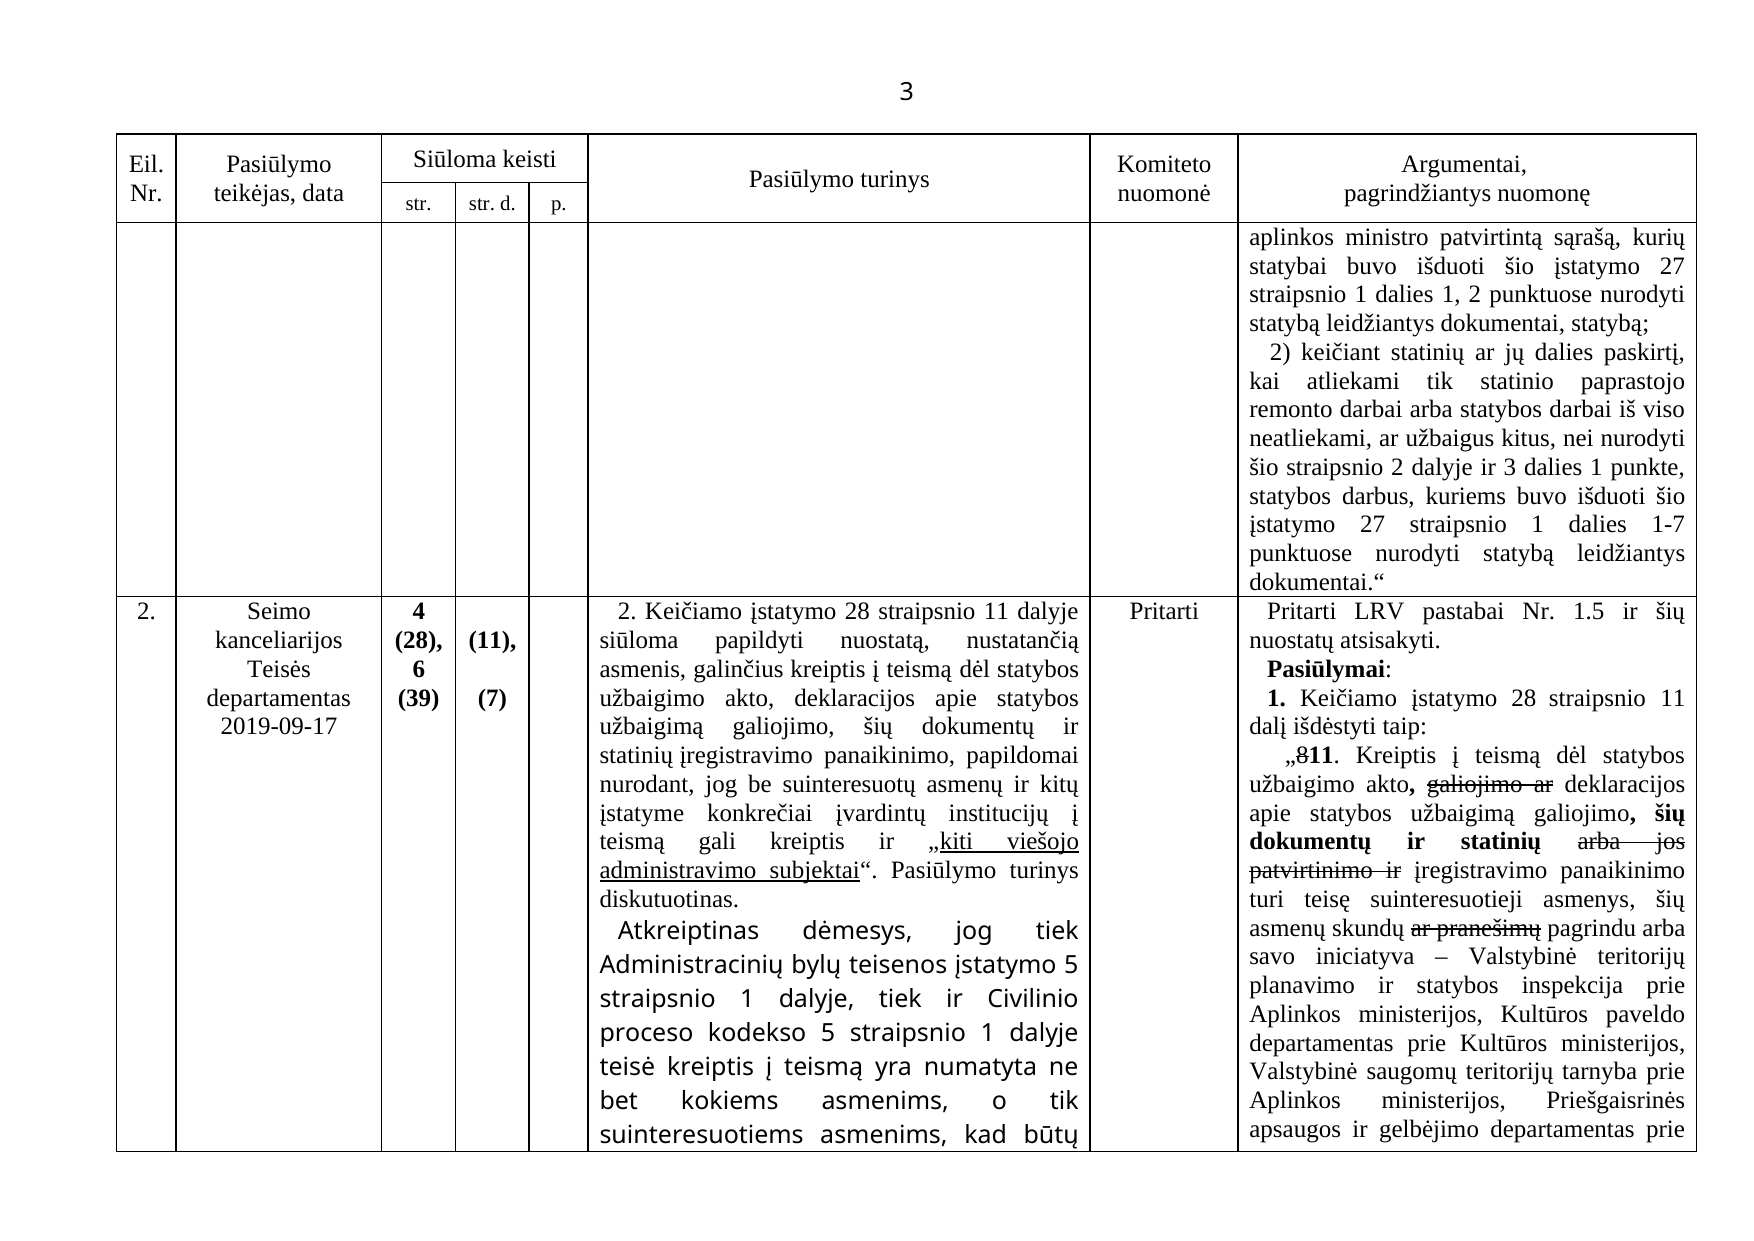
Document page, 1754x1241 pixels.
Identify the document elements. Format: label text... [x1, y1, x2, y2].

table_header Siūloma keisti [382, 135, 587, 182]
table_cell [530, 597, 587, 1151]
table_cell [456, 223, 528, 596]
table_cell 2. Keičiamo įstatymo 28 straipsnio 11 dalyje siūloma papildyti nuostatą, nustatančią asmenis, galinčius kreiptis į teismą dėl statybos užbaigimo akto, deklaracijos apie statybos užbaigimą galiojimo, šių dokumentų ir statinių įregistravimo panaikinimo, papildomai nurodant, jog be suinteresuotų asmenų ir kitų įstatyme konkrečiai įvardintų institucijų į teismą gali kreiptis ir „kiti viešojo administravimo subjektai“. Pasiūlymo turinys diskutuotinas. Atkreiptinas dėmesys, jog tiek Administracinių bylų teisenos įstatymo 5 straipsnio 1 dalyje, tiek ir Civilinio proceso kodekso 5 straipsnio 1 dalyje teisė kreiptis į teismą yra numatyta ne bet kokiems asmenims, o tik suinteresuotiems asmenims, kad būtų [589, 597, 1089, 1151]
table_cell Seimo kanceliarijos Teisės departamentas 2019-09-17 [177, 597, 381, 1151]
table_cell p. [530, 183, 587, 222]
table_header Eil. Nr. [117, 135, 175, 222]
table_cell [117, 223, 175, 596]
table_cell [382, 223, 455, 596]
table_cell [530, 223, 587, 596]
table_header Pasiūlymo teikėjas, data [177, 135, 381, 222]
table_cell aplinkos ministro patvirtintą sąrašą, kurių statybai buvo išduoti šio įstatymo 27 straipsnio 1 dalies 1, 2 punktuose nurodyti statybą leidžiantys dokumentai, statybą; 2) keičiant statinių ar jų dalies paskirtį, kai atliekami tik statinio paprastojo remonto darbai arba statybos darbai iš viso neatliekami, ar užbaigus kitus, nei nurodyti šio straipsnio 2 dalyje ir 3 dalies 1 punkte, statybos darbus, kuriems buvo išduoti šio įstatymo 27 straipsnio 1 dalies 1-7 punktuose nurodyti statybą leidžiantys dokumentai.“ [1239, 223, 1696, 596]
table_cell str. [382, 183, 455, 222]
table_header Argumentai, pagrindžiantys nuomonę [1239, 135, 1696, 222]
table_cell 2. [117, 597, 175, 1151]
table_cell (11), (7) [456, 597, 528, 1151]
table_cell str. d. [456, 183, 528, 222]
table_cell [177, 223, 381, 596]
table_cell Pritarti [1091, 597, 1237, 1151]
table_cell [1091, 223, 1237, 596]
table_header Komiteto nuomonė [1091, 135, 1237, 222]
table_cell 4 (28), 6 (39) [382, 597, 455, 1151]
table_cell Pritarti LRV pastabai Nr. 1.5 ir šių nuostatų atsisakyti. Pasiūlymai: 1. Keičiamo įstatymo 28 straipsnio 11 dalį išdėstyti taip: „811. Kreiptis į teismą dėl statybos užbaigimo akto, galiojimo ar deklaracijos apie statybos užbaigimą galiojimo, šių dokumentų ir statinių arba jos patvirtinimo ir įregistravimo panaikinimo turi teisę suinteresuotieji asmenys, šių asmenų skundų ar pranešimų pagrindu arba savo iniciatyva – Valstybinė teritorijų planavimo ir statybos inspekcija prie Aplinkos ministerijos, Kultūros paveldo departamentas prie Kultūros ministerijos, Valstybinė saugomų teritorijų tarnyba prie Aplinkos ministerijos, Priešgaisrinės apsaugos ir gelbėjimo departamentas prie [1239, 597, 1696, 1151]
table_header Pasiūlymo turinys [589, 135, 1089, 222]
table_cell [589, 223, 1089, 596]
